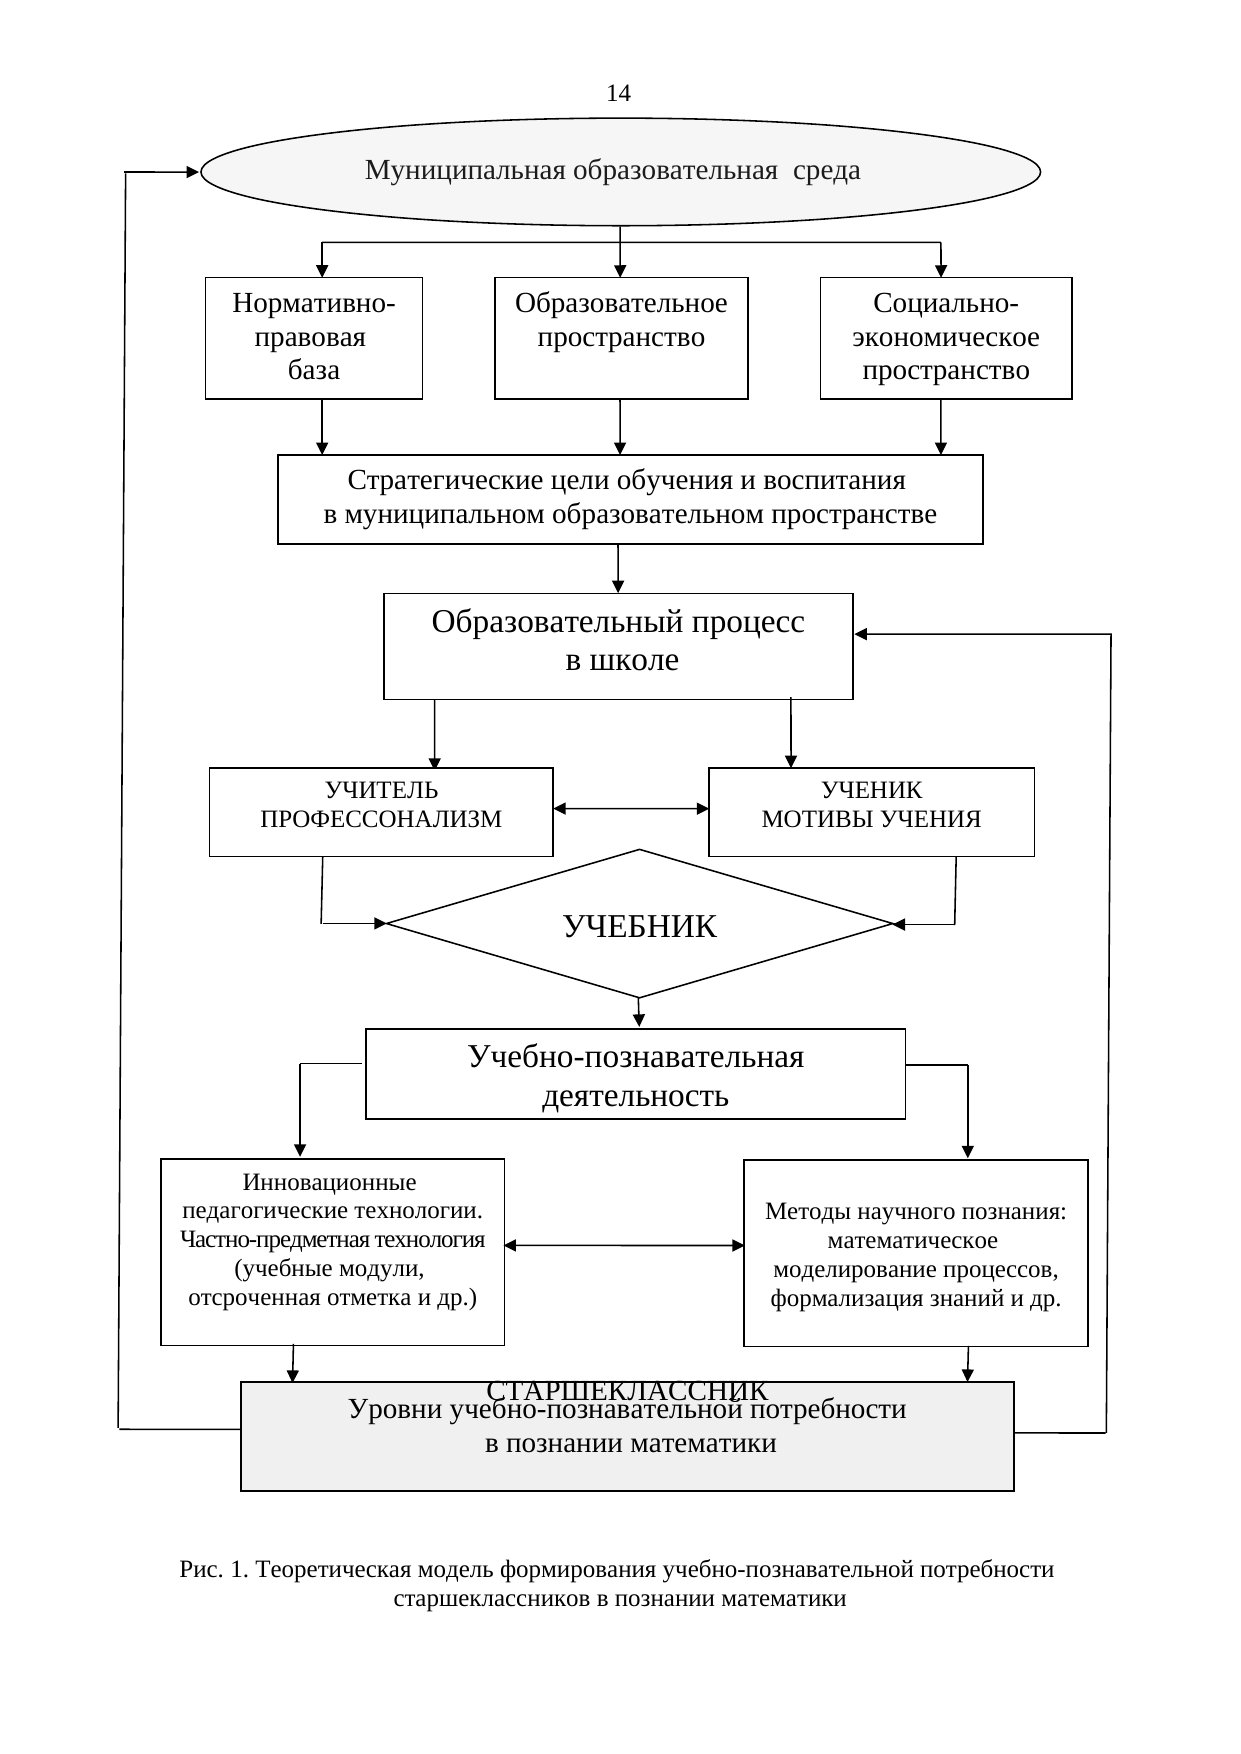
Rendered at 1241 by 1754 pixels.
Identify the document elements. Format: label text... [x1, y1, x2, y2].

text Рис. 1. Теоретическая модель формирования учебно-познавательной потребности старшеклассников в познании математики [118, 1554, 1122, 1612]
